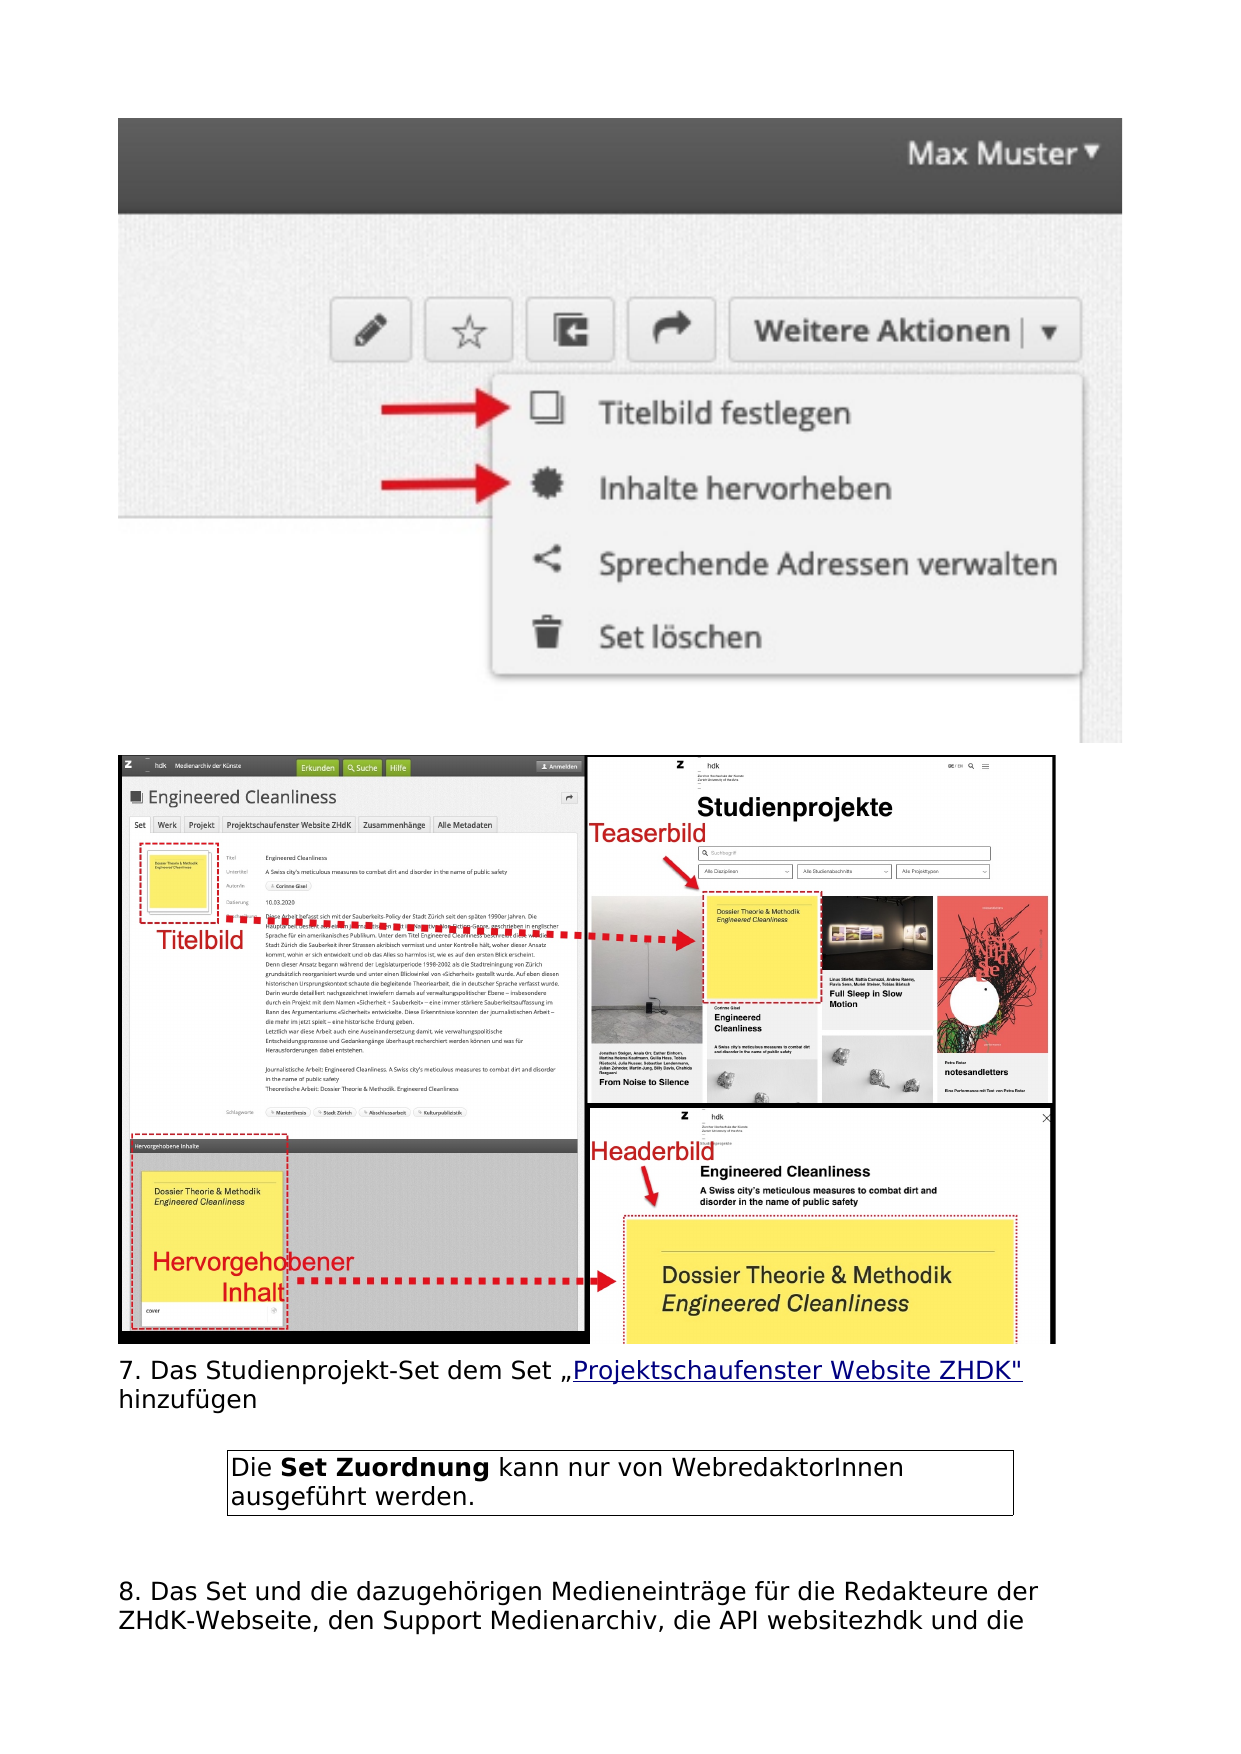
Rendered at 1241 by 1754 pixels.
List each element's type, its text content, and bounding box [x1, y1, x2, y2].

text 8. Das Set und die dazugehörigen Medieneinträge für die Redakteure der ZHdK-Webseite, den Support Medienarchiv, die API websitezhdk und die [118, 1577, 1122, 1635]
picture [118, 755, 1056, 1344]
picture [118, 118, 1123, 743]
table_header Die Set Zuordnung kann nur von WebredaktorInnen ausgeführt werden. [228, 1451, 1013, 1514]
text 7. Das Studienprojekt-Set dem Set „Projektschaufenster Website ZHDK" hinzufügen [118, 1356, 1122, 1414]
